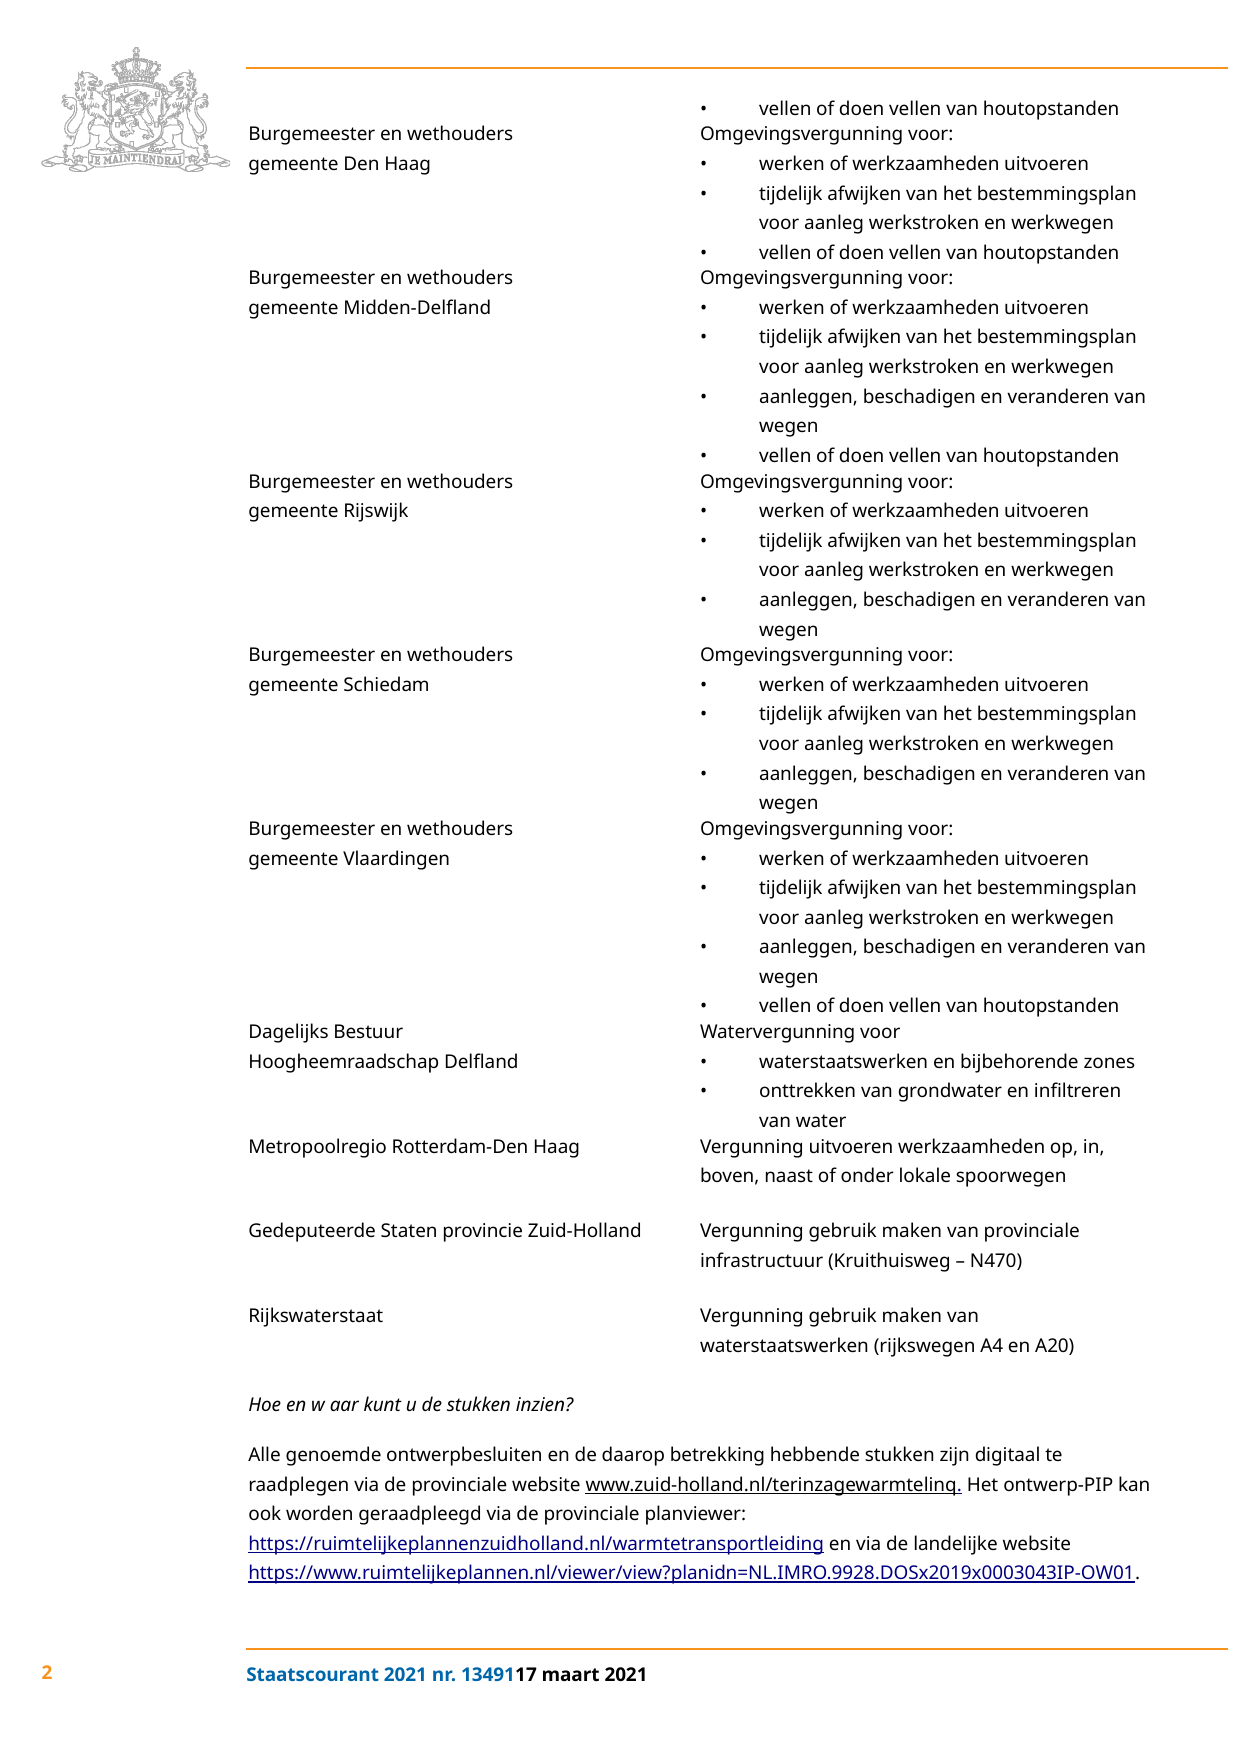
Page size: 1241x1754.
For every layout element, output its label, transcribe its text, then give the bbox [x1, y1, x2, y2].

table_cell Omgevingsvergunning voor: werken of werkzaamheden uitvoeren tijdelijk afwijken van het bestemmingsplan voor aanleg werkstroken en werkwegen vellen of doen vellen van houtopstanden [700, 121, 1152, 264]
table_cell Dagelijks Bestuur Hoogheemraadschap Delfland [248, 1018, 700, 1133]
text Alle genoemde ontwerpbesluiten en de daarop betrekking hebbende stukken zijn digitaal te raadplegen via de provinciale website www.zuid-holland.nl/terinzagewarmtelinq. Het ontwerp-PIP kan ook worden geraadpleegd via de provinciale planviewer: https://ruimtelijkeplannenzuidholland.nl/warmtetransportleiding en via de landelijke website https://www.ruimtelijkeplannen.nl/viewer/view?planidn=NL.IMRO.9928.DOSx2019x0003043IP-OW01. [248, 1441, 1152, 1585]
table_cell [248, 95, 700, 121]
table_cell Omgevingsvergunning voor: werken of werkzaamheden uitvoeren tijdelijk afwijken van het bestemmingsplan voor aanleg werkstroken en werkwegen aanleggen, beschadigen en veranderen van wegen vellen of doen vellen van houtopstanden [700, 265, 1152, 468]
table_cell Burgemeester en wethouders gemeente Midden-Delfland [248, 265, 700, 468]
table_cell Gedeputeerde Staten provincie Zuid-Holland [248, 1218, 700, 1303]
table_cell Omgevingsvergunning voor: werken of werkzaamheden uitvoeren vellen of doen vellen van houtopstanden [700, 95, 1152, 121]
table_cell Omgevingsvergunning voor: werken of werkzaamheden uitvoeren tijdelijk afwijken van het bestemmingsplan voor aanleg werkstroken en werkwegen aanleggen, beschadigen en veranderen van wegen [700, 468, 1152, 641]
table_cell Watervergunning voor waterstaatswerken en bijbehorende zones onttrekken van grondwater en infiltreren van water [700, 1018, 1152, 1133]
table_cell Omgevingsvergunning voor: werken of werkzaamheden uitvoeren tijdelijk afwijken van het bestemmingsplan voor aanleg werkstroken en werkwegen aanleggen, beschadigen en veranderen van wegen [700, 641, 1152, 815]
table_cell Rijkswaterstaat [248, 1303, 700, 1387]
table_cell Omgevingsvergunning voor: werken of werkzaamheden uitvoeren tijdelijk afwijken van het bestemmingsplan voor aanleg werkstroken en werkwegen aanleggen, beschadigen en veranderen van wegen vellen of doen vellen van houtopstanden [700, 815, 1152, 1018]
table_cell Vergunning gebruik maken van waterstaatswerken (rijkswegen A4 en A20) [700, 1303, 1152, 1387]
table_cell Burgemeester en wethouders gemeente Den Haag [248, 121, 700, 264]
table_cell Vergunning gebruik maken van provinciale infrastructuur (Kruithuisweg – N470) [700, 1218, 1152, 1303]
text Hoe en w aar kunt u de stukken inzien? [248, 1391, 1152, 1416]
table_cell Burgemeester en wethouders gemeente Schiedam [248, 641, 700, 815]
table_cell Metropoolregio Rotterdam-Den Haag [248, 1133, 700, 1218]
table_cell Burgemeester en wethouders gemeente Vlaardingen [248, 815, 700, 1018]
table_cell Vergunning uitvoeren werkzaamheden op, in, boven, naast of onder lokale spoorwegen [700, 1133, 1152, 1218]
picture [41, 47, 231, 172]
table_cell Burgemeester en wethouders gemeente Rijswijk [248, 468, 700, 641]
